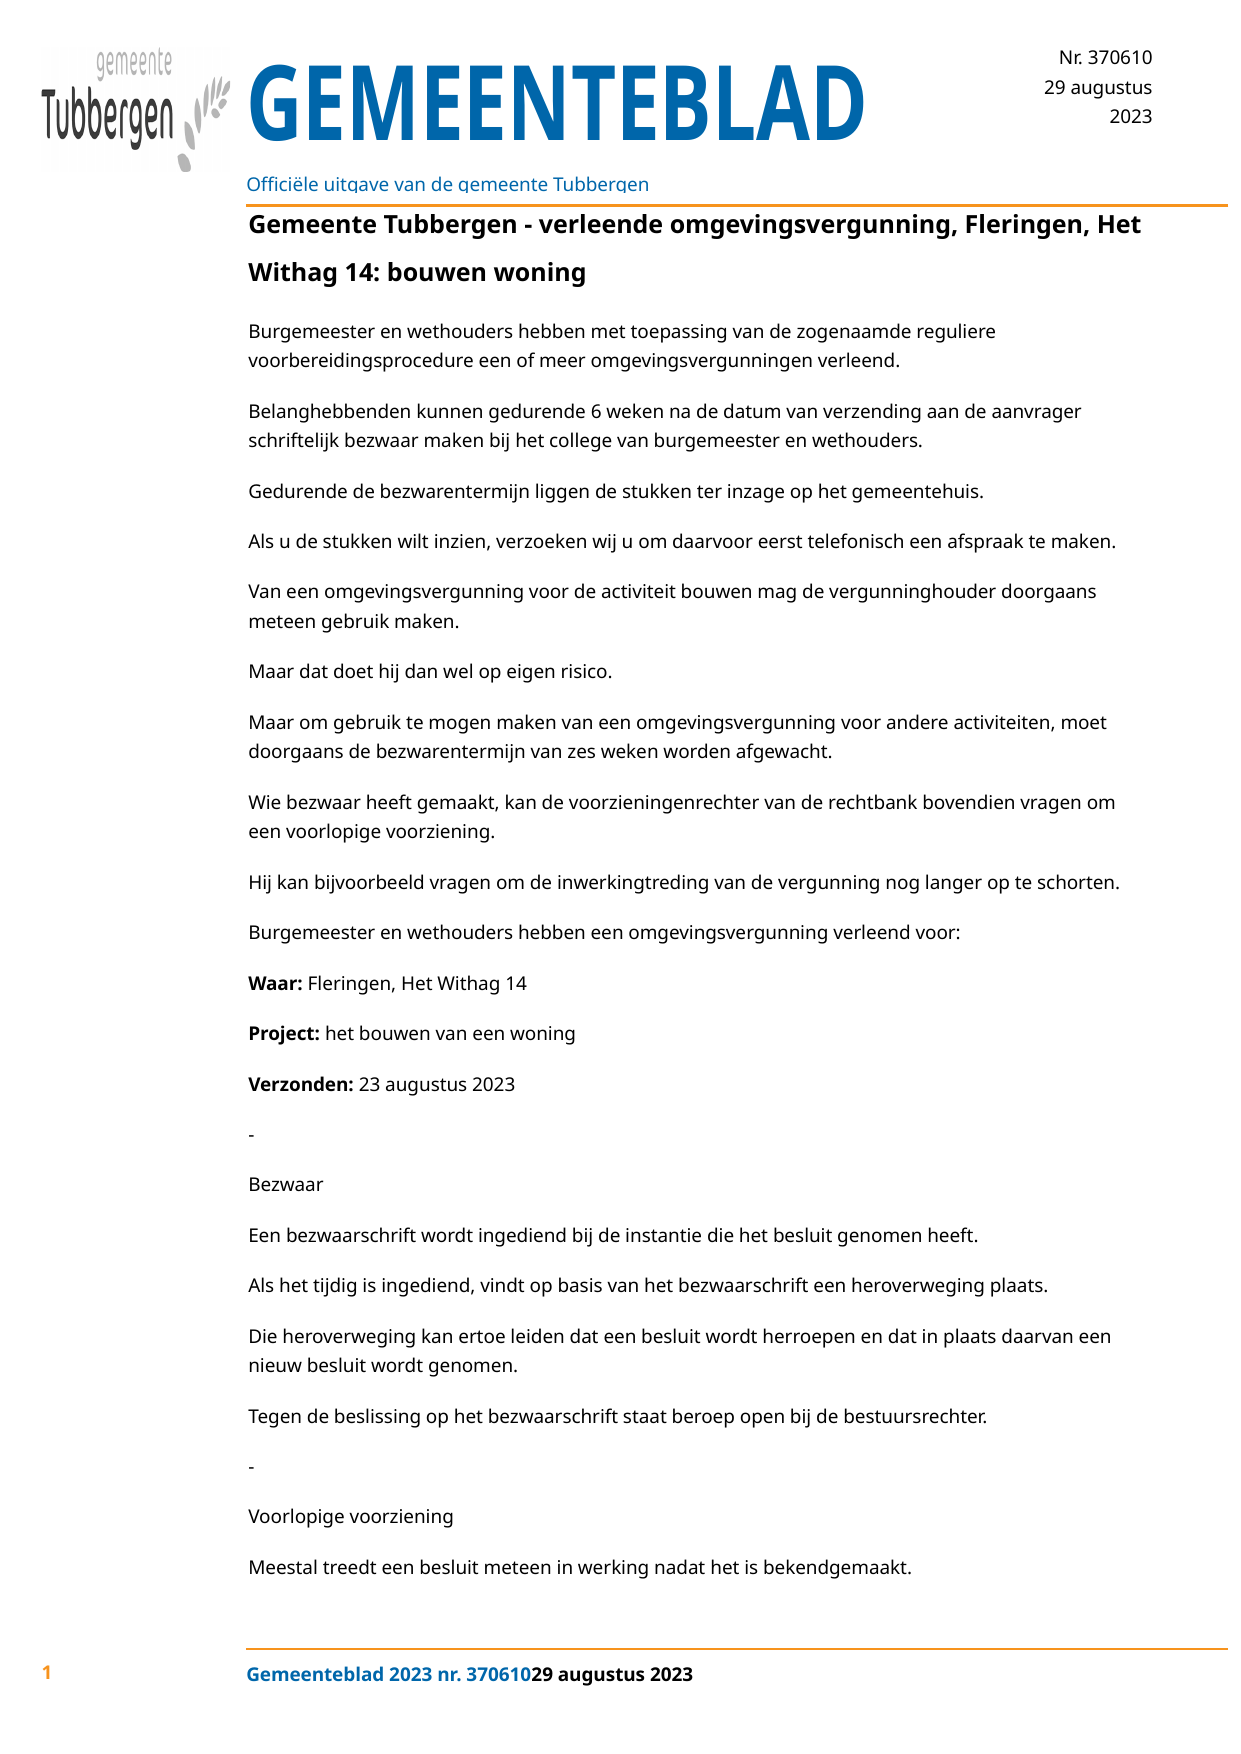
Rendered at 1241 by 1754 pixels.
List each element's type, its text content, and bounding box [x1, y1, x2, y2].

text Van een omgevingsvergunning voor de activiteit bouwen mag de vergunninghouder doorgaans meteen gebruik maken. [248, 579, 1152, 634]
text Als u de stukken wilt inzien, verzoeken wij u om daarvoor eerst telefonisch een afspraak te maken. [248, 528, 1152, 554]
text Waar: Fleringen, Het Withag 14 [248, 970, 1152, 996]
text Gemeente Tubbergen - verleende omgevingsvergunning, Fleringen, Het Withag 14: bouwen woning [248, 207, 1152, 288]
text Bezwaar [248, 1172, 1152, 1197]
text Maar om gebruik te mogen maken van een omgevingsvergunning voor andere activiteiten, moet doorgaans de bezwarentermijn van zes weken worden afgewacht. [248, 709, 1152, 764]
text Hij kan bijvoorbeeld vragen om de inwerkingtreding van de vergunning nog langer op te schorten. [248, 869, 1152, 895]
text Maar dat doet hij dan wel op eigen risico. [248, 659, 1152, 684]
text Meestal treedt een besluit meteen in werking nadat het is bekendgemaakt. [248, 1554, 1152, 1580]
text Voorlopige voorziening [248, 1504, 1152, 1529]
text Tegen de beslissing op het bezwaarschrift staat beroep open bij de bestuursrechter. [248, 1403, 1152, 1429]
text Een bezwaarschrift wordt ingediend bij de instantie die het besluit genomen heeft. [248, 1222, 1152, 1248]
picture [41, 47, 231, 172]
text Burgemeester en wethouders hebben een omgevingsvergunning verleend voor: [248, 919, 1152, 945]
text - [248, 1121, 1152, 1147]
text Die heroverweging kan ertoe leiden dat een besluit wordt herroepen en dat in plaats daarvan een nieuw besluit wordt genomen. [248, 1323, 1152, 1378]
text Verzonden: 23 augustus 2023 [248, 1071, 1152, 1097]
text Gedurende de bezwarentermijn liggen de stukken ter inzage op het gemeentehuis. [248, 478, 1152, 504]
text - [248, 1453, 1152, 1479]
text Burgemeester en wethouders hebben met toepassing van de zogenaamde reguliere voorbereidingsprocedure een of meer omgevingsvergunningen verleend. [248, 318, 1152, 373]
text Wie bezwaar heeft gemaakt, kan de voorzieningenrechter van de rechtbank bovendien vragen om een voorlopige voorziening. [248, 789, 1152, 844]
text Belanghebbenden kunnen gedurende 6 weken na de datum van verzending aan de aanvrager schriftelijk bezwaar maken bij het college van burgemeester en wethouders. [248, 398, 1152, 453]
text Project: het bouwen van een woning [248, 1020, 1152, 1046]
text Als het tijdig is ingediend, vindt op basis van het bezwaarschrift een heroverweging plaats. [248, 1272, 1152, 1298]
